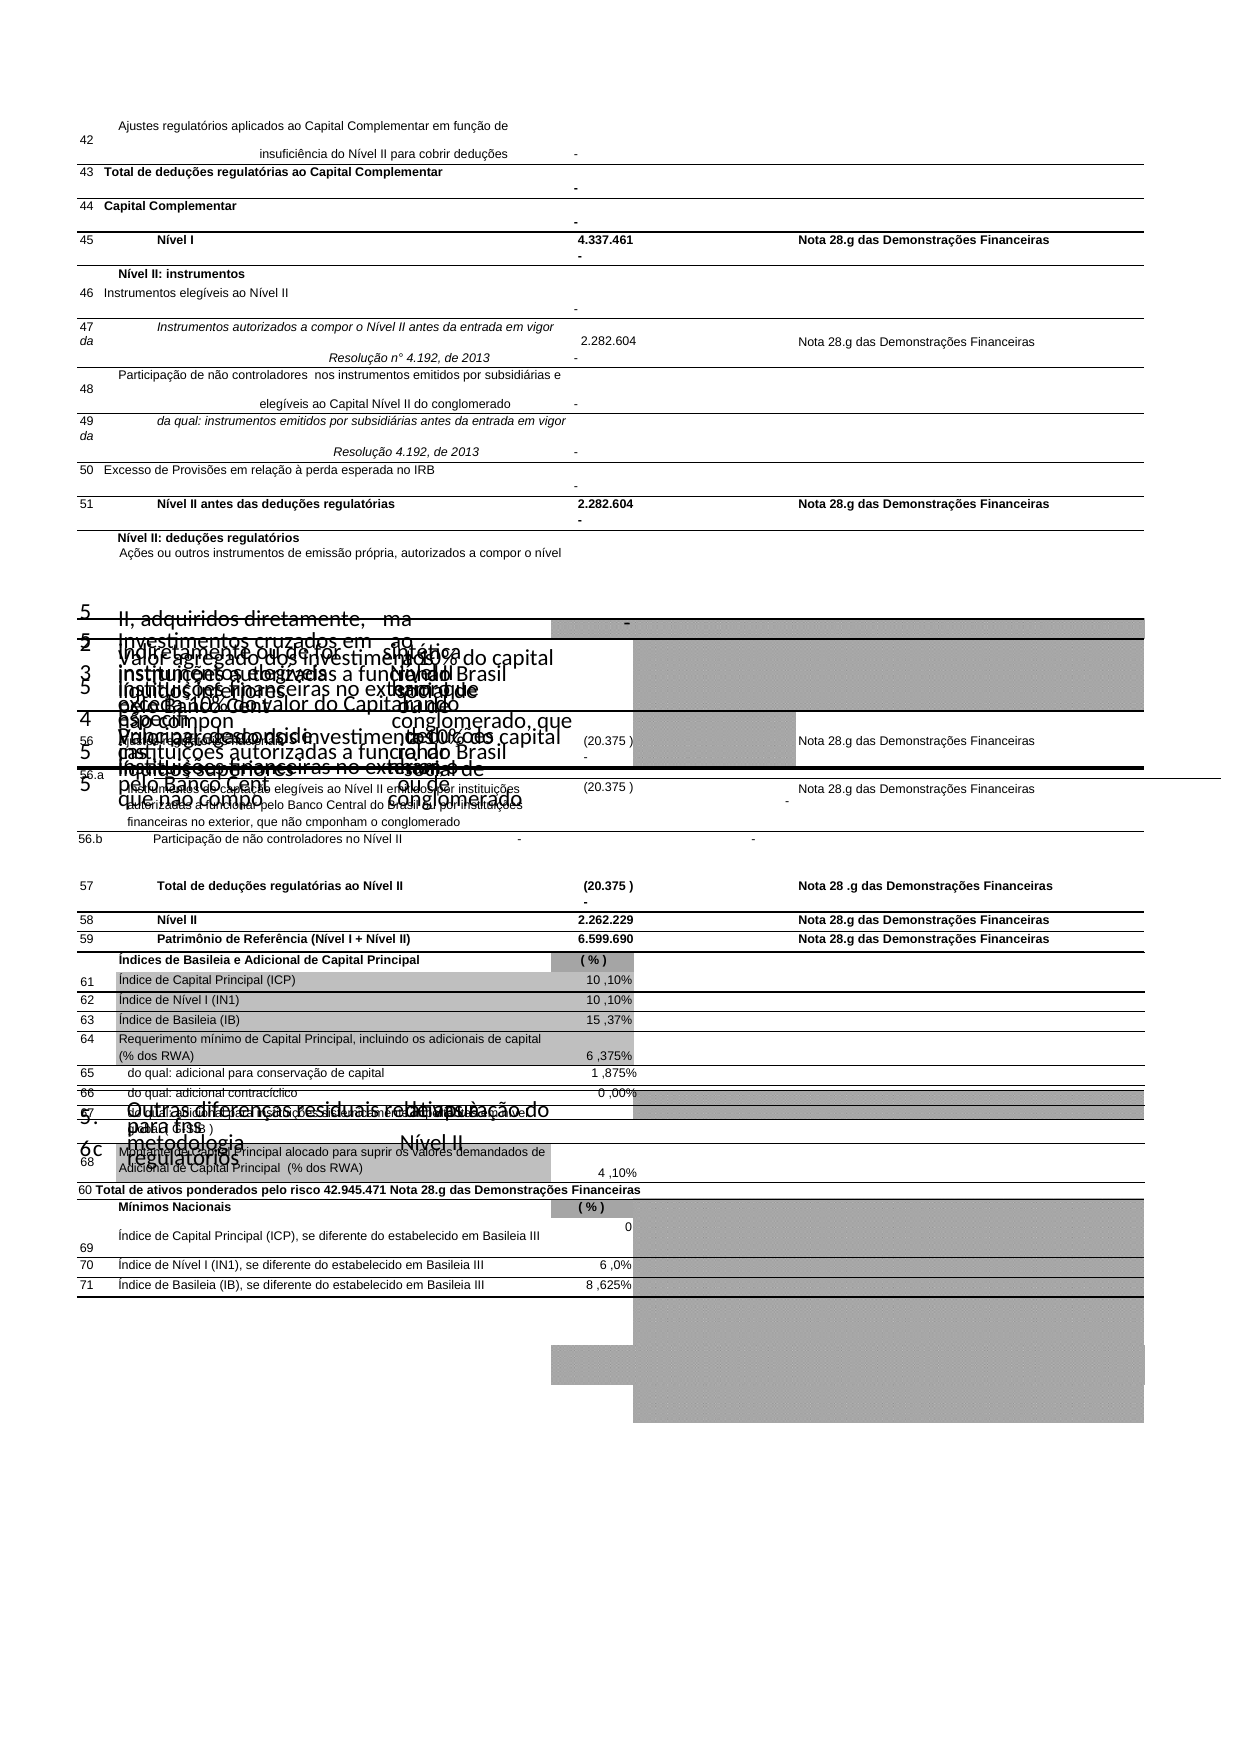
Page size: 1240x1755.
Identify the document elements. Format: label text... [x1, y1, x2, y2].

table_cell 6.599.690 [578, 932, 798, 951]
table_header 56 [77, 734, 118, 766]
table_header (20.375 ) - [578, 879, 798, 911]
table_cell [574, 266, 798, 285]
table_cell [798, 770, 1144, 778]
table_cell Índice de Nível I (IN1), se diferente do estabelecido em Basileia III [118, 1258, 551, 1277]
table_header Mínimos Nacionais Índice de Capital Principal (ICP), se diferente do estabelecido em Basileia III [118, 1200, 551, 1257]
table_cell 68 [77, 1144, 116, 1182]
table_header (20.375 ) - [583, 734, 633, 766]
table_cell 10 ,10% [551, 972, 634, 991]
table_cell 70 [77, 1258, 118, 1277]
table_cell 58 Nível II [77, 913, 578, 931]
text 56.b Participação de não controladores no Nível II - - [78, 832, 1041, 846]
table_header Índices de Basileia e Adicional de Capital Principal [116, 953, 551, 972]
table_cell Índice de Basileia (IB) [116, 1012, 551, 1031]
table_cell 66 [77, 1091, 116, 1104]
table_cell 2.282.604 - [574, 319, 798, 367]
table_cell Índice de Capital Principal (ICP) [116, 972, 551, 991]
table_header ( % ) [551, 1200, 633, 1218]
table_cell 67 [77, 1120, 116, 1143]
table_cell 63 [77, 1012, 116, 1031]
table_cell [583, 770, 798, 778]
table_header 61 [77, 953, 116, 991]
table_cell Instrumentos de captação elegíveis ao Nível II emitidos por instituições autorizadas a funcionar pelo Banco Central do Brasil ou por instituições financeiras no exterior, que não cmponham o conglomerado [118, 770, 583, 831]
table_cell 71 [77, 1278, 118, 1296]
table_header 57 Total de deduções regulatórias ao Nível II [77, 879, 578, 911]
table_cell - [574, 165, 798, 197]
table_header [635, 953, 1145, 991]
table_cell 49 da qual: instrumentos emitidos por subsidiárias antes da entrada em vigor da Resolução 4.192, de 2013 [77, 414, 574, 462]
table_cell [77, 1086, 116, 1090]
table_cell 59 Patrimônio de Referência (Nível I + Nível II) [77, 932, 578, 951]
table_cell 4.337.461 - [574, 233, 798, 265]
table_cell Índice de Basileia (IB), se diferente do estabelecido em Basileia III [118, 1278, 551, 1296]
table_cell [798, 368, 1144, 413]
table_cell [798, 165, 1144, 197]
table_cell [798, 266, 1144, 285]
table_cell - [574, 199, 798, 231]
table_cell [635, 1032, 1145, 1065]
table_cell [116, 1086, 551, 1090]
table_cell [798, 199, 1144, 231]
table_cell - [574, 285, 798, 318]
table_header Nota 28 .g das Demonstrações Financeiras [798, 879, 1144, 911]
table_cell 43 Total de deduções regulatórias ao Capital Complementar [77, 165, 574, 197]
table_cell Nota 28.g das Demonstrações Financeiras [798, 233, 1144, 265]
table_cell Montante de Capital Principal alocado para suprir os valores demandados de Adicional de Capital Principal (% dos RWA) [116, 1144, 551, 1182]
table_header Nota 28.g das Demonstrações Financeiras [798, 734, 1144, 766]
text Ações ou outros instrumentos de emissão própria, autorizados a compor o nível [119, 546, 1040, 561]
table_cell 6 ,0% [551, 1258, 633, 1277]
table_header [798, 118, 1144, 163]
table_cell - [574, 368, 798, 413]
table_cell [798, 463, 1144, 496]
table_cell 44 Capital Complementar [77, 199, 574, 231]
table_cell Participação de não controladores nos instrumentos emitidos por subsidiárias e 48 elegíveis ao Capital Nível II do conglomerado [77, 368, 574, 413]
table_cell [635, 1012, 1145, 1031]
table_cell 45 Nível I [77, 233, 574, 265]
table_cell 50 Excesso de Provisões em relação à perda esperada no IRB [77, 463, 574, 496]
table_cell do qual: adicional contracíclico [116, 1091, 551, 1104]
table_cell (20.375 ) - [583, 779, 798, 831]
text 60 Total de ativos ponderados pelo risco 42.945.471 Nota 28.g das Demonstrações Financeiras [78, 1183, 1041, 1197]
table_cell Índice de Nível I (IN1) [116, 993, 551, 1011]
table_cell 6 ,375% [551, 1032, 634, 1065]
table_cell 0 [551, 1219, 633, 1257]
table_header Ajustes regulatórios nacionais [184, 734, 583, 766]
table_cell Nota 28.g das Demonstrações Financeiras [798, 497, 1144, 529]
table_header - [574, 118, 798, 163]
table_cell Nota 28.g das Demonstrações Financeiras [798, 779, 1144, 831]
table_cell 8 ,625% [551, 1278, 633, 1296]
table_cell [551, 1106, 1145, 1143]
table_cell 1 ,875% [551, 1066, 1145, 1085]
table_cell 56.a [77, 770, 118, 831]
table_cell Nota 28.g das Demonstrações Financeiras [798, 319, 1144, 367]
table_cell 47 Instrumentos autorizados a compor o Nível II antes da entrada em vigor da Resolução n° 4.192, de 2013 [77, 319, 574, 367]
table_cell 64 [77, 1032, 116, 1065]
table_cell do qual: adicional para instituições sistemicamente importantes em nível global ( G-SIB ) [116, 1120, 551, 1143]
table_cell [798, 414, 1144, 462]
table_cell 51 Nível II antes das deduções regulatórias [77, 497, 574, 529]
table_header Ajustes regulatórios nacionais [161, 734, 187, 766]
table_cell 15 ,37% [551, 1012, 634, 1031]
table_header 69 [77, 1200, 118, 1257]
table_cell Nota 28.g das Demonstrações Financeiras [798, 932, 1144, 951]
table_cell Nota 28.g das Demonstrações Financeiras [798, 913, 1144, 931]
table_cell do qual: adicional para instituições sistemicamente importantes em nível global ( G-SIB ) [264, 1106, 426, 1119]
table_cell 67 [77, 1106, 116, 1119]
text Nível II: deduções regulatórios [117, 531, 1040, 545]
table_cell - [574, 414, 798, 462]
table_cell 10 ,10% [551, 993, 634, 1011]
table_cell do qual: adicional para conservação de capital [116, 1066, 551, 1085]
table_cell 2.282.604 - [574, 497, 798, 529]
table_cell 62 [77, 993, 116, 1011]
table_cell Requerimento mínimo de Capital Principal, incluindo os adicionais de capital (% dos RWA) [116, 1032, 551, 1065]
table_cell - [574, 463, 798, 496]
table_cell [551, 1106, 633, 1119]
table_cell [635, 993, 1145, 1011]
table_header ( % ) [551, 953, 634, 972]
table_cell 46 Instrumentos elegíveis ao Nível II [77, 285, 574, 318]
table_cell 4 ,10% [551, 1144, 1145, 1182]
table_cell 65 [77, 1066, 116, 1085]
table_cell 2.262.229 [578, 913, 798, 931]
table_header Ajustes regulatórios nacionais [118, 734, 149, 766]
table_header Ajustes regulatórios aplicados ao Capital Complementar em função de 42 insuficiência do Nível II para cobrir deduções [77, 118, 574, 163]
table_cell [798, 285, 1144, 318]
table_cell Nível II: instrumentos [77, 266, 574, 285]
table_cell 0 ,00% [551, 1086, 1145, 1104]
